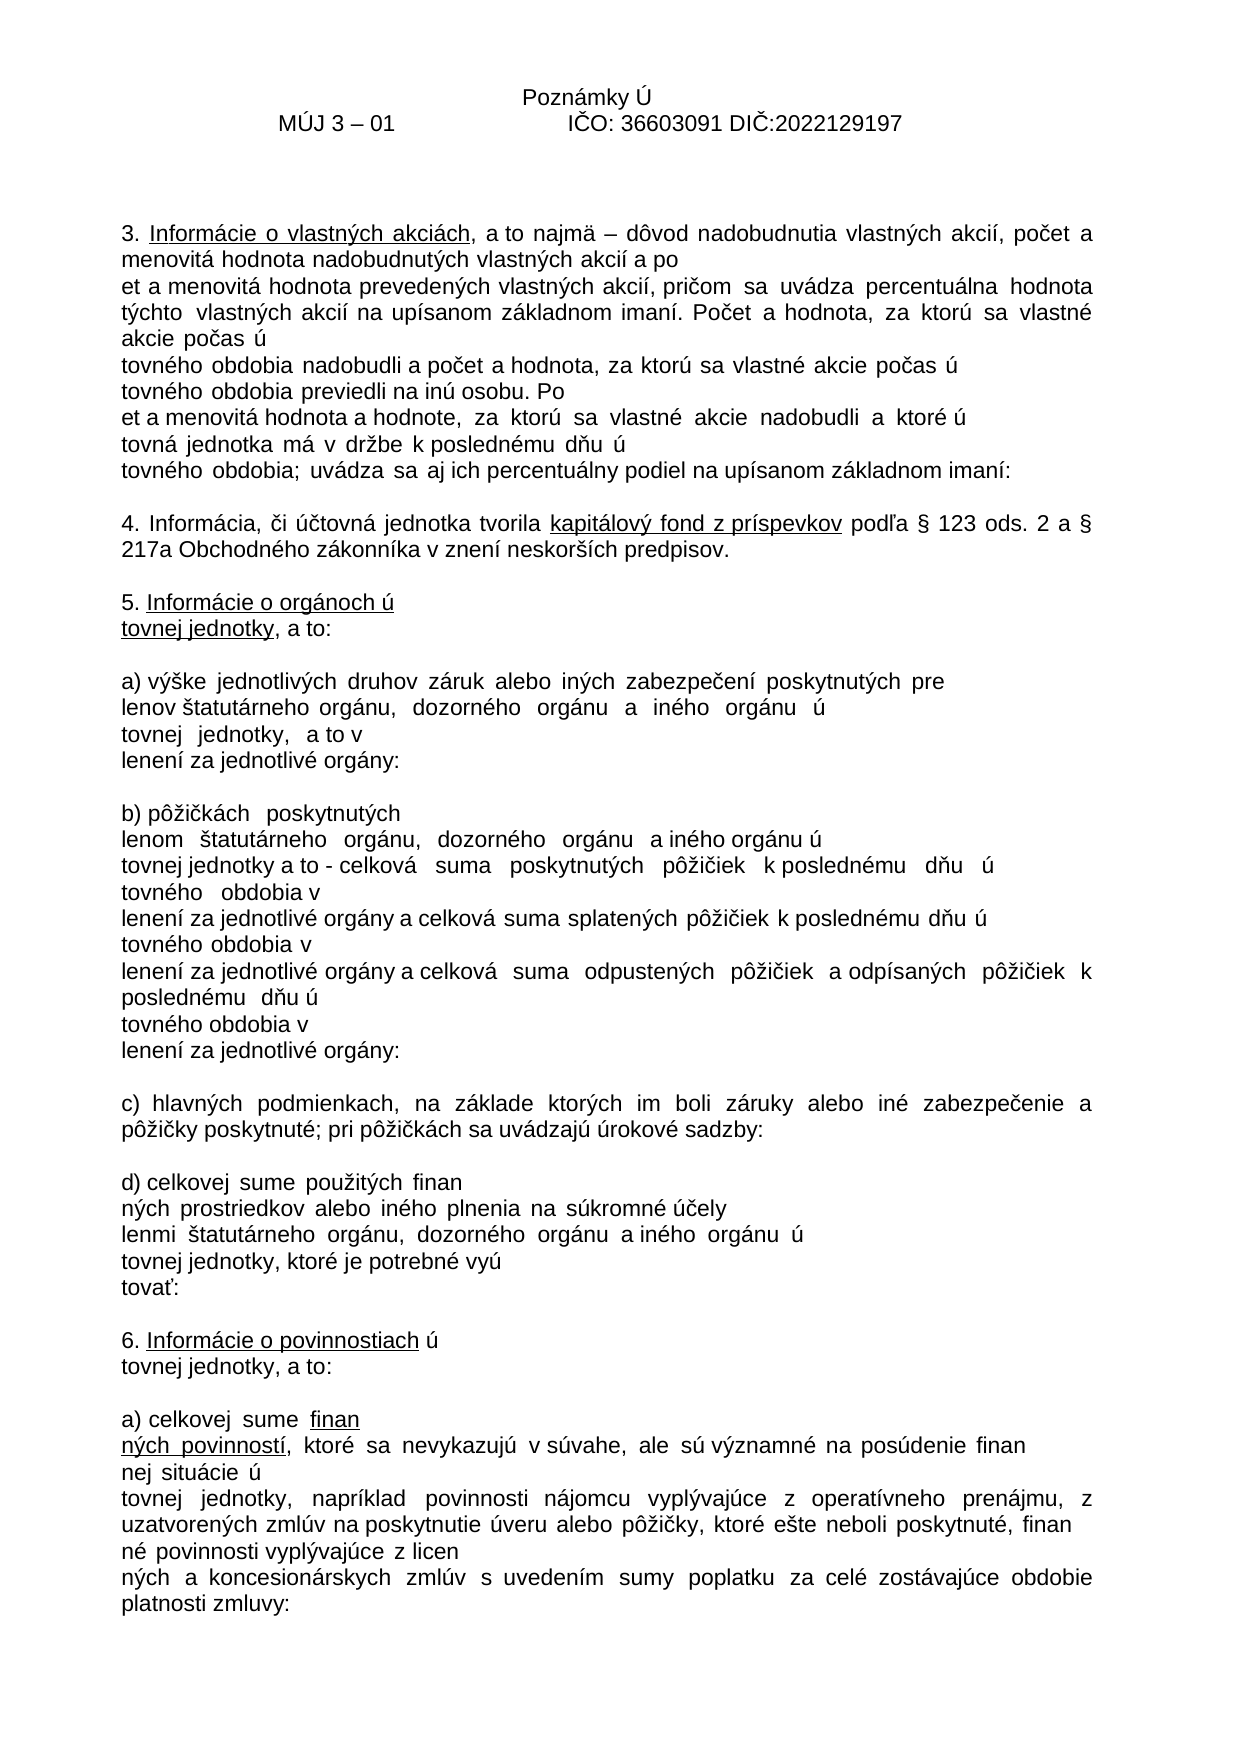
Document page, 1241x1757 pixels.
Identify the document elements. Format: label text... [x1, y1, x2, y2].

text tovnej jednotky, napríklad povinnosti nájomcu vyplývajúce z operatívneho prenájmu, z uzatvorených zmlúv na poskytnutie úveru alebo pôžičky, ktoré ešte neboli poskytnuté, finan [121, 1485, 1093, 1538]
text tovného obdobia v [121, 879, 1093, 905]
text tovného obdobia v [121, 931, 1093, 958]
text tovná jednotka má v držbe k poslednému dňu ú [121, 431, 1093, 457]
text tovného obdobia nadobudli a počet a hodnota, za ktorú sa vlastné akcie počas ú [121, 352, 1093, 378]
text tovnej jednotky, a to: [121, 615, 1093, 642]
text b) pôžičkách poskytnutých [121, 800, 1093, 826]
text nej situácie ú [121, 1458, 1093, 1485]
text ných prostriedkov alebo iného plnenia na súkromné účely [121, 1195, 1093, 1221]
text tovať: [121, 1274, 1093, 1300]
text lenení za jednotlivé orgány: [121, 1037, 1093, 1063]
text a) celkovej sume finan [121, 1406, 1093, 1432]
text tovného obdobia; uvádza sa aj ich percentuálny podiel na upísanom základnom imaní: [121, 457, 1093, 483]
text et a menovitá hodnota a hodnote, za ktorú sa vlastné akcie nadobudli a ktoré ú [121, 404, 1093, 431]
text lenení za jednotlivé orgány a celková suma odpustených pôžičiek a odpísaných pôžičiek k poslednému dňu ú [121, 958, 1093, 1011]
text ných a koncesionárskych zmlúv s uvedením sumy poplatku za celé zostávajúce obdobie platnosti zmluvy: [121, 1564, 1093, 1617]
text c) hlavných podmienkach, na základe ktorých im boli záruky alebo iné zabezpečenie a pôžičky poskytnuté; pri pôžičkách sa uvádzajú úrokové sadzby: [121, 1089, 1093, 1142]
text 6. Informácie o povinnostiach ú [121, 1327, 1093, 1353]
text 4. Informácia, či účtovná jednotka tvorila kapitálový fond z príspevkov podľa § 123 ods. 2 a § 217a Obchodného zákonníka v znení neskorších predpisov. [121, 510, 1093, 562]
text lenov štatutárneho orgánu, dozorného orgánu a iného orgánu ú [121, 694, 1093, 721]
text d) celkovej sume použitých finan [121, 1169, 1093, 1195]
text tovnej jednotky, ktoré je potrebné vyú [121, 1248, 1093, 1274]
text lenení za jednotlivé orgány: [121, 747, 1093, 773]
text lenom štatutárneho orgánu, dozorného orgánu a iného orgánu ú [121, 826, 1093, 852]
text 5. Informácie o orgánoch ú [121, 589, 1093, 615]
text ných povinností, ktoré sa nevykazujú v súvahe, ale sú významné na posúdenie finan [121, 1432, 1093, 1458]
text tovnej jednotky, a to: [121, 1353, 1093, 1379]
text et a menovitá hodnota prevedených vlastných akcií, pričom sa uvádza percentuálna hodnota týchto vlastných akcií na upísanom základnom imaní. Počet a hodnota, za ktorú sa vlastné akcie počas ú [121, 273, 1093, 352]
text lenení za jednotlivé orgány a celková suma splatených pôžičiek k poslednému dňu ú [121, 905, 1093, 931]
text tovnej jednotky a to - celková suma poskytnutých pôžičiek k poslednému dňu ú [121, 852, 1093, 879]
text 3. Informácie o vlastných akciách, a to najmä – dôvod nadobudnutia vlastných akcií, počet a menovitá hodnota nadobudnutých vlastných akcií a po [121, 220, 1093, 273]
text né povinnosti vyplývajúce z licen [121, 1538, 1093, 1564]
text lenmi štatutárneho orgánu, dozorného orgánu a iného orgánu ú [121, 1221, 1093, 1248]
text tovného obdobia v [121, 1011, 1093, 1037]
text tovnej jednotky, a to v [121, 721, 1093, 747]
text tovného obdobia previedli na inú osobu. Po [121, 378, 1093, 404]
text a) výške jednotlivých druhov záruk alebo iných zabezpečení poskytnutých pre [121, 668, 1093, 694]
